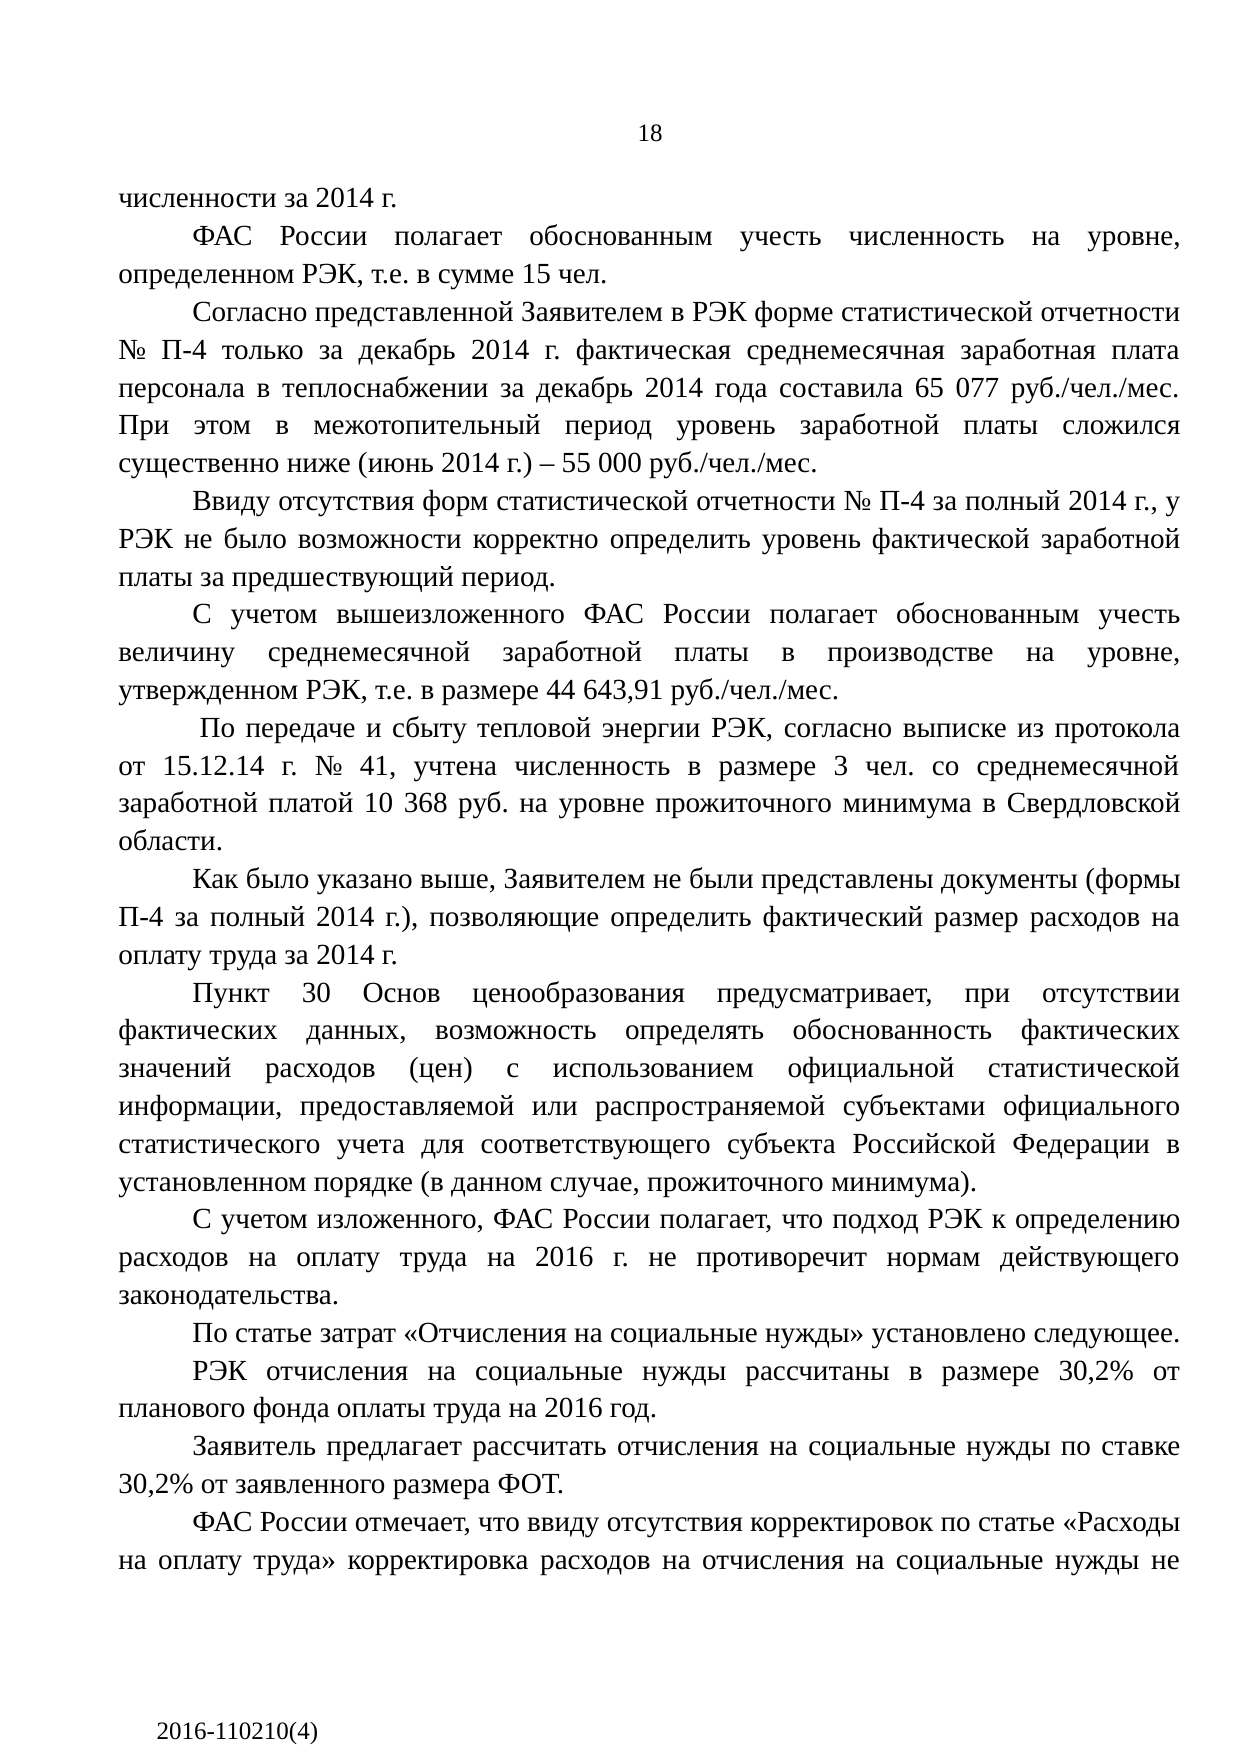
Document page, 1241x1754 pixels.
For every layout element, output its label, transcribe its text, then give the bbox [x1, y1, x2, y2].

text РЭК отчисления на социальные нужды рассчитаны в размере 30,2% от планового фонда оплаты труда на 2016 год. [118, 1348, 1181, 1424]
text С учетом изложенного, ФАС России полагает, что подход РЭК к определению расходов на оплату труда на 2016 г. не противоречит нормам действующего законодательства. [118, 1197, 1181, 1311]
text С учетом вышеизложенного ФАС России полагает обоснованным учесть величину среднемесячной заработной платы в производстве на уровне, утвержденном РЭК, т.е. в размере 44 643,91 руб./чел./мес. [118, 592, 1181, 706]
text По передаче и сбыту тепловой энергии РЭК, согласно выписке из протокола от 15.12.14 г. № 41, учтена численность в размере 3 чел. со среднемесячной заработной платой 10 368 руб. на уровне прожиточного минимума в Свердловской области. [118, 706, 1181, 857]
text ФАС России полагает обоснованным учесть численность на уровне, определенном РЭК, т.е. в сумме 15 чел. [118, 214, 1181, 290]
text Пункт 30 Основ ценообразования предусматривает, при отсутствии фактических данных, возможность определять обоснованность фактических значений расходов (цен) с использованием официальной статистической информации, предоставляемой или распространяемой субъектами официального статистического учета для соответствующего субъекта Российской Федерации в установленном порядке (в данном случае, прожиточного минимума). [118, 970, 1181, 1197]
text Согласно представленной Заявителем в РЭК форме статистической отчетности № П-4 только за декабрь 2014 г. фактическая среднемесячная заработная плата персонала в теплоснабжении за декабрь 2014 года составила 65 077 руб./чел./мес. При этом в межотопительный период уровень заработной платы сложился существенно ниже (июнь 2014 г.) – 55 000 руб./чел./мес. [118, 290, 1181, 479]
text Как было указано выше, Заявителем не были представлены документы (формы П-4 за полный 2014 г.), позволяющие определить фактический размер расходов на оплату труда за 2014 г. [118, 857, 1181, 970]
text Ввиду отсутствия форм статистической отчетности № П-4 за полный 2014 г., у РЭК не было возможности корректно определить уровень фактической заработной платы за предшествующий период. [118, 479, 1181, 592]
text По статье затрат «Отчисления на социальные нужды» установлено следующее. [118, 1311, 1181, 1348]
text численности за 2014 г. [118, 176, 1181, 214]
text ФАС России отмечает, что ввиду отсутствия корректировок по статье «Расходы на оплату труда» корректировка расходов на отчисления на социальные нужды не [118, 1500, 1181, 1575]
text Заявитель предлагает рассчитать отчисления на социальные нужды по ставке 30,2% от заявленного размера ФОТ. [118, 1424, 1181, 1500]
